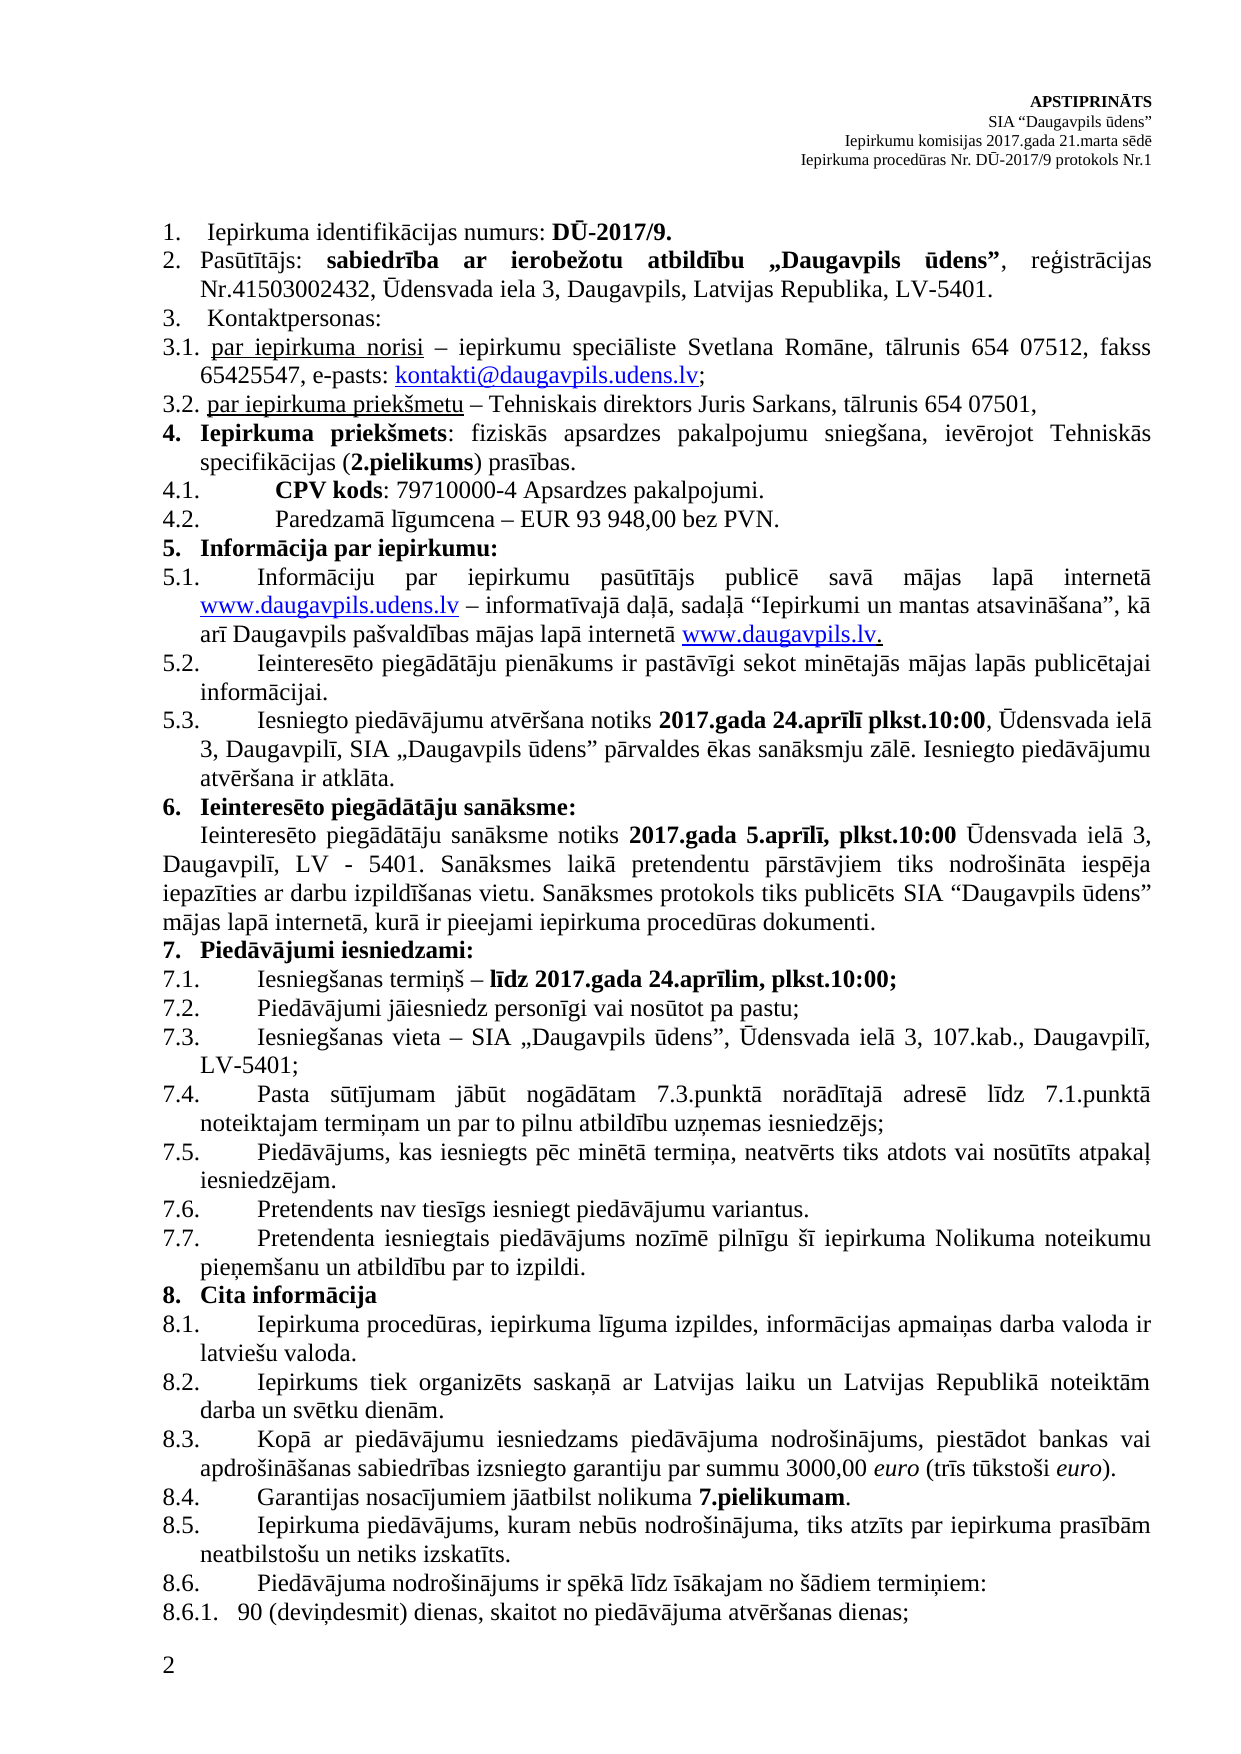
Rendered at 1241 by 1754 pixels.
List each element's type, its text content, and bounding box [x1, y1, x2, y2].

list Pasūtītājs: sabiedrība ar ierobežotu atbildību „Daugavpils ūdens”, reģistrācijas Nr.41503002432, Ūdensvada iela 3, Daugavpils, Latvijas Republika, LV-5401. [162, 246, 1152, 303]
subtitle Piedāvājumi iesniedzami: [162, 936, 1152, 964]
list Iesniegšanas termiņš – līdz 2017.gada 24.aprīlim, plkst.10:00; [162, 964, 1152, 993]
list Pasta sūtījumam jābūt nogādātam 7.3.punktā norādītajā adresē līdz 7.1.punktā noteiktajam termiņam un par to pilnu atbildību uzņemas iesniedzējs; [162, 1079, 1152, 1137]
list Kopā ar piedāvājumu iesniedzams piedāvājuma nodrošinājums, piestādot bankas vai apdrošināšanas sabiedrības izsniegto garantiju par summu 3000,00 euro (trīs tūkstoši euro). [162, 1424, 1152, 1482]
list Kontaktpersonas: [162, 303, 1152, 332]
list Iesniegto piedāvājumu atvēršana notiks 2017.gada 24.aprīlī plkst.10:00, Ūdensvada ielā 3, Daugavpilī, SIA „Daugavpils ūdens” pārvaldes ēkas sanāksmju zālē. Iesniegto piedāvājumu atvēršana ir atklāta. [162, 706, 1152, 792]
list Paredzamā līgumcena – EUR 93 948,00 bez PVN. [162, 504, 1152, 533]
list Iepirkuma procedūras, iepirkuma līguma izpildes, informācijas apmaiņas darba valoda ir latviešu valoda. [162, 1309, 1152, 1367]
list Informācija par iepirkumu: [162, 533, 1152, 562]
list Pretendenta iesniegtais piedāvājums nozīmē pilnīgu šī iepirkuma Nolikuma noteikumu pieņemšanu un atbildību par to izpildi. [162, 1223, 1152, 1281]
list Garantijas nosacījumiem jāatbilst nolikuma 7.pielikumam. [162, 1482, 1152, 1511]
text 3.1. par iepirkuma norisi – iepirkumu speciāliste Svetlana Romāne, tālrunis 654 07512, fakss 65425547, e-pasts: kontakti@daugavpils.udens.lv; [162, 332, 1152, 389]
list Iepirkuma piedāvājums, kuram nebūs nodrošinājuma, tiks atzīts par iepirkuma prasībām neatbilstošu un netiks izskatīts. [162, 1511, 1152, 1568]
list par iepirkuma priekšmetu – Tehniskais direktors Juris Sarkans, tālrunis 654 07501, [162, 389, 1152, 418]
list Piedāvājuma nodrošinājums ir spēkā līdz īsākajam no šādiem termiņiem: [162, 1568, 1152, 1597]
list Ieinteresēto piegādātāju pienākums ir pastāvīgi sekot minētajās mājas lapās publicētajai informācijai. [162, 648, 1152, 706]
list 90 (deviņdesmit) dienas, skaitot no piedāvājuma atvēršanas dienas; [162, 1597, 1152, 1626]
list Informāciju par iepirkumu pasūtītājs publicē savā mājas lapā internetā www.daugavpils.udens.lv – informatīvajā daļā, sadaļā “Iepirkumi un mantas atsavināšana”, kā arī Daugavpils pašvaldības mājas lapā internetā www.daugavpils.lv. [162, 562, 1152, 648]
list Ieinteresēto piegādātāju sanāksme: [162, 792, 1152, 821]
list Piedāvājumi jāiesniedz personīgi vai nosūtot pa pastu; [162, 993, 1152, 1022]
list Iepirkuma priekšmets: fiziskās apsardzes pakalpojumu sniegšana, ievērojot Tehniskās specifikācijas (2.pielikums) prasības. [162, 418, 1152, 476]
list Iesniegšanas vieta – SIA „Daugavpils ūdens”, Ūdensvada ielā 3, 107.kab., Daugavpilī, LV-5401; [162, 1022, 1152, 1079]
text Ieinteresēto piegādātāju sanāksme notiks 2017.gada 5.aprīlī, plkst.10:00 Ūdensvada ielā 3, Daugavpilī, LV - 5401. Sanāksmes laikā pretendentu pārstāvjiem tiks nodrošināta iespēja iepazīties ar darbu izpildīšanas vietu. Sanāksmes protokols tiks publicēts SIA “Daugavpils ūdens” mājas lapā internetā, kurā ir pieejami iepirkuma procedūras dokumenti. [162, 821, 1152, 936]
list CPV kods: 79710000-4 Apsardzes pakalpojumi. [162, 476, 1152, 504]
list Iepirkums tiek organizēts saskaņā ar Latvijas laiku un Latvijas Republikā noteiktām darba un svētku dienām. [162, 1367, 1152, 1424]
list Cita informācija [162, 1281, 1152, 1309]
list Piedāvājums, kas iesniegts pēc minētā termiņa, neatvērts tiks atdots vai nosūtīts atpakaļ iesniedzējam. [162, 1137, 1152, 1194]
list Pretendents nav tiesīgs iesniegt piedāvājumu variantus. [162, 1194, 1152, 1223]
list Iepirkuma identifikācijas numurs: DŪ-2017/9. [162, 217, 1152, 246]
